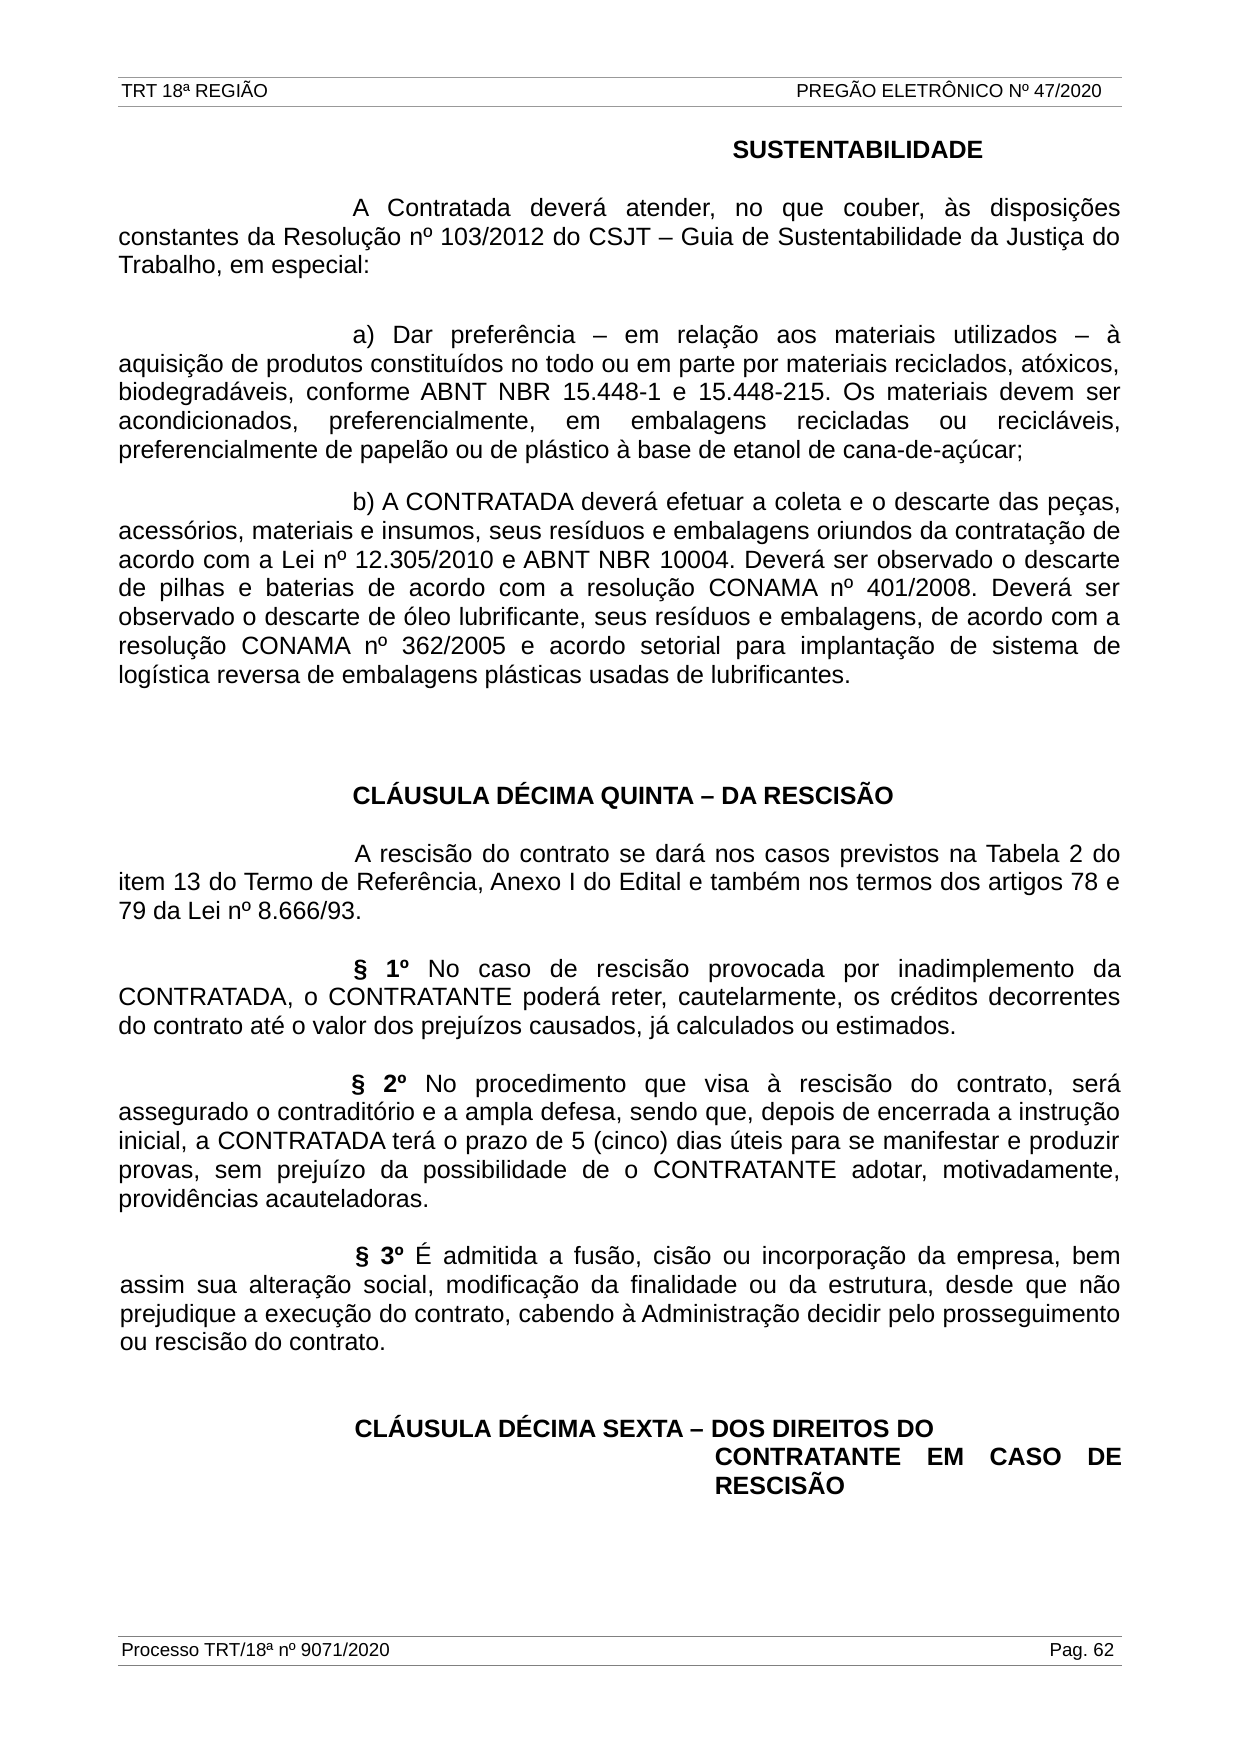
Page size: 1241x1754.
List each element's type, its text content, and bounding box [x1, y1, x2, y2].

text A Contratada deverá atender, no que couber, às disposições constantes da Resolução nº 103/2012 do CSJT – Guia de Sustentabilidade da Justiça do Trabalho, em especial: [118, 193, 1122, 279]
text CLÁUSULA DÉCIMA SEXTA – DOS DIREITOS DO [354, 1414, 1122, 1442]
text A rescisão do contrato se dará nos casos previstos na Tabela 2 do item 13 do Termo de Referência, Anexo I do Edital e também nos termos dos artigos 78 e 79 da Lei nº 8.666/93. [118, 839, 1122, 925]
text a) Dar preferência – em relação aos materiais utilizados – à aquisição de produtos constituídos no todo ou em parte por materiais reciclados, atóxicos, biodegradáveis, conforme ABNT NBR 15.448-1 e 15.448-215. Os materiais devem ser acondicionados, preferencialmente, em embalagens recicladas ou recicláveis, preferencialmente de papelão ou de plástico à base de etanol de cana-de-açúcar; [118, 320, 1122, 463]
text b) A CONTRATADA deverá efetuar a coleta e o descarte das peças, acessórios, materiais e insumos, seus resíduos e embalagens oriundos da contratação de acordo com a Lei nº 12.305/2010 e ABNT NBR 10004. Deverá ser observado o descarte de pilhas e baterias de acordo com a resolução CONAMA nº 401/2008. Deverá ser observado o descarte de óleo lubrificante, seus resíduos e embalagens, de acordo com a resolução CONAMA nº 362/2005 e acordo setorial para implantação de sistema de logística reversa de embalagens plásticas usadas de lubrificantes. [118, 487, 1122, 688]
text CLÁUSULA DÉCIMA QUINTA – DA RESCISÃO [118, 781, 1122, 810]
text § 2º No procedimento que visa à rescisão do contrato, será assegurado o contraditório e a ampla defesa, sendo que, depois de encerrada a instrução inicial, a CONTRATADA terá o prazo de 5 (cinco) dias úteis para se manifestar e produzir provas, sem prejuízo da possibilidade de o CONTRATANTE adotar, motivadamente, providências acauteladoras. [118, 1069, 1122, 1212]
text CONTRATANTE EM CASO DE RESCISÃO [714, 1442, 1122, 1500]
text § 1º No caso de rescisão provocada por inadimplemento da CONTRATADA, o CONTRATANTE poderá reter, cautelarmente, os créditos decorrentes do contrato até o valor dos prejuízos causados, já calculados ou estimados. [118, 954, 1122, 1040]
text SUSTENTABILIDADE [118, 136, 1122, 164]
text § 3º É admitida a fusão, cisão ou incorporação da empresa, bem assim sua alteração social, modificação da finalidade ou da estrutura, desde que não prejudique a execução do contrato, cabendo à Administração decidir pelo prosseguimento ou rescisão do contrato. [119, 1241, 1122, 1356]
